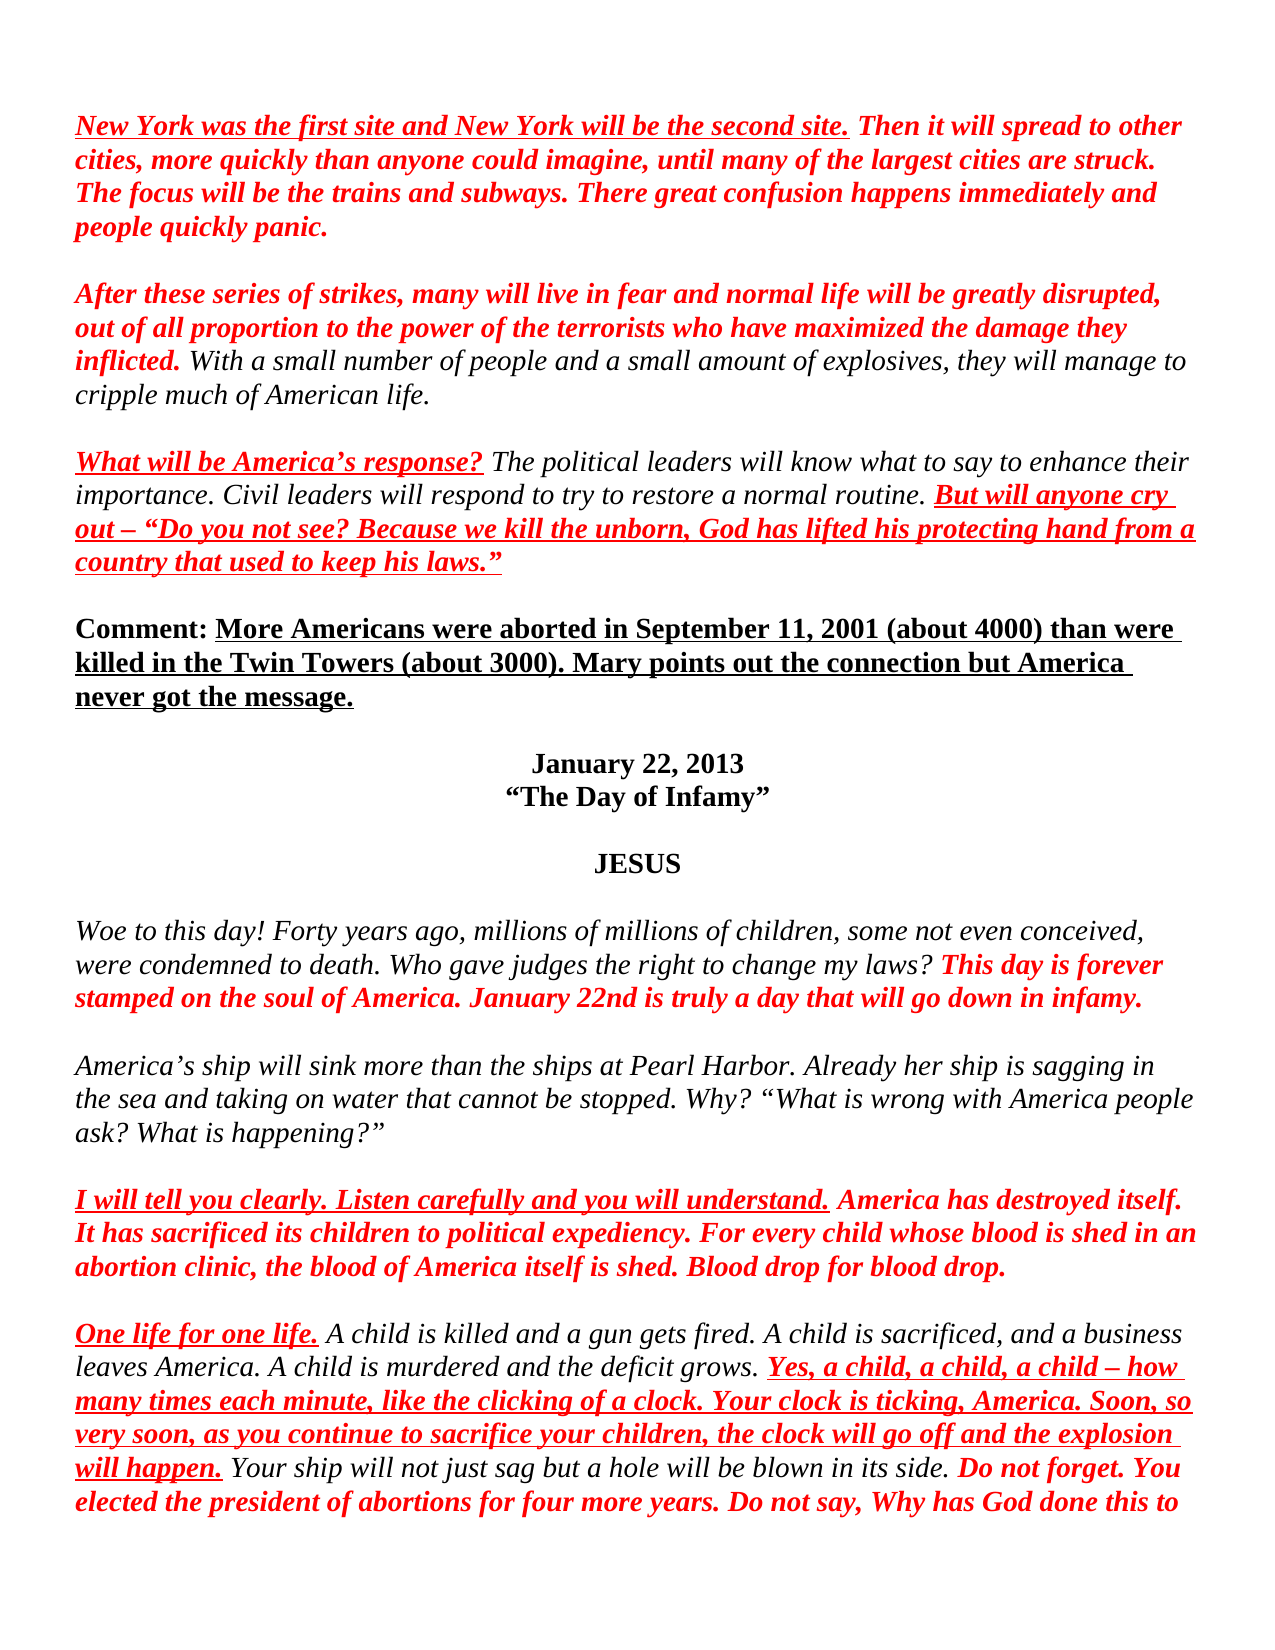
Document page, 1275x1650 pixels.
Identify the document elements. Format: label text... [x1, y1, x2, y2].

text One life for one life. A child is killed and a gun gets fired. A child is sacrificed, and a business leaves America. A child is murdered and the deficit grows. Yes, a child, a child, a child – how many times each minute, like the clicking of a clock. Your clock is ticking, America. Soon, so very soon, as you continue to sacrifice your children, the clock will go off and the explosion will happen. Your ship will not just sag but a hole will be blown in its side. Do not forget. You elected the president of abortions for four more years. Do not say, Why has God done this to [75, 1316, 1200, 1517]
text JESUS [75, 846, 1200, 880]
text Comment: More Americans were aborted in September 11, 2001 (about 4000) than were killed in the Twin Towers (about 3000). Mary points out the connection but America never got the message. [75, 612, 1200, 712]
text What will be America’s response? The political leaders will know what to say to enhance their importance. Civil leaders will respond to try to restore a normal routine. But will anyone cry out – “Do you not see? Because we kill the unborn, God has lifted his protecting hand from a country that used to keep his laws.” [75, 444, 1200, 578]
text After these series of strikes, many will live in fear and normal life will be greatly disrupted, out of all proportion to the power of the terrorists who have maximized the damage they inflicted. With a small number of people and a small amount of explosives, they will manage to cripple much of American life. [75, 276, 1200, 410]
text America’s ship will sink more than the ships at Pearl Harbor. Already her ship is sagging in the sea and taking on water that cannot be stopped. Why? “What is wrong with America people ask? What is happening?” [75, 1048, 1200, 1148]
text I will tell you clearly. Listen carefully and you will understand. America has destroyed itself. It has sacrificed its children to political expediency. For every child whose blood is shed in an abortion clinic, the blood of America itself is shed. Blood drop for blood drop. [75, 1182, 1200, 1282]
text New York was the first site and New York will be the second site. Then it will spread to other cities, more quickly than anyone could imagine, until many of the largest cities are struck. The focus will be the trains and subways. There great confusion happens immediately and people quickly panic. [75, 108, 1200, 243]
text “The Day of Infamy” [75, 779, 1200, 813]
text January 22, 2013 [75, 746, 1200, 779]
text Woe to this day! Forty years ago, millions of millions of children, some not even conceived, were condemned to death. Who gave judges the right to change my laws? This day is forever stamped on the soul of America. January 22nd is truly a day that will go down in infamy. [75, 913, 1200, 1014]
